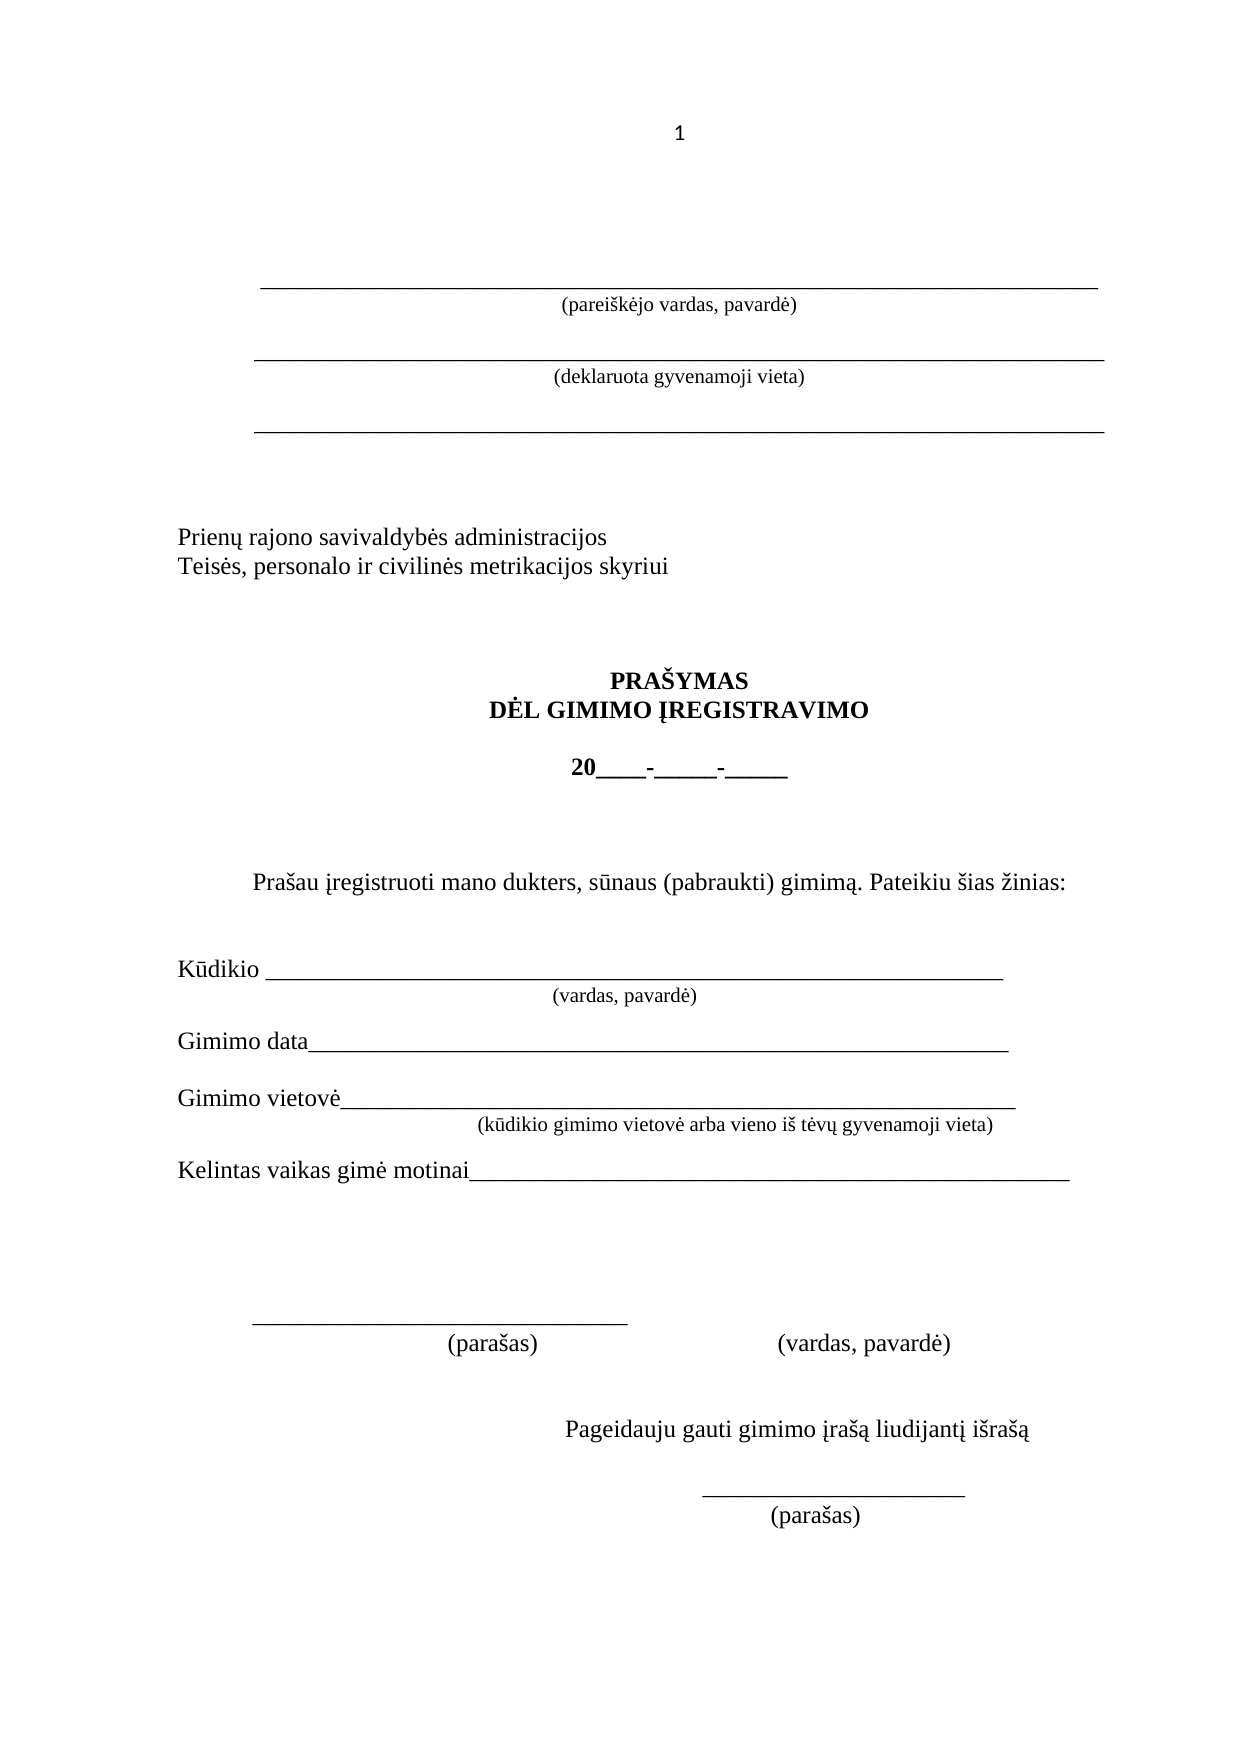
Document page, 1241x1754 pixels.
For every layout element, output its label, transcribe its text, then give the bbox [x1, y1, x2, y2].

text (deklaruota gyvenamoji vieta) [177, 364, 1181, 388]
text Gimimo data________________________________________________________ [177, 1026, 1181, 1054]
text (vardas, pavardė) [177, 982, 1181, 1007]
text (parašas) (vardas, pavardė) [327, 1328, 1181, 1356]
text ____________________________________________________________________ [177, 336, 1181, 364]
text ___________________________________________________________________ [177, 263, 1181, 292]
text Teisės, personalo ir civilinės metrikacijos skyriui [177, 551, 1181, 580]
text Gimimo vietovė______________________________________________________ [177, 1083, 1181, 1112]
text (pareiškėjo vardas, pavardė) [177, 292, 1181, 316]
text ____________________________________________________________________ [177, 407, 1181, 436]
text DĖL GIMIMO ĮREGISTRAVIMO [177, 695, 1181, 724]
text ______________________________ [177, 1299, 1181, 1328]
text Prašau įregistruoti mano dukters, sūnaus (pabraukti) gimimą. Pateikiu šias žinias: [177, 867, 1181, 896]
text 20____-_____-_____ [177, 752, 1181, 781]
text Pageidauju gauti gimimo įrašą liudijantį išrašą [177, 1414, 1181, 1443]
text (parašas) [327, 1500, 1181, 1529]
text PRAŠYMAS [177, 666, 1181, 695]
text (kūdikio gimimo vietovė arba vieno iš tėvų gyvenamoji vieta) [177, 1112, 1181, 1136]
text Kelintas vaikas gimė motinai________________________________________________ [177, 1155, 1181, 1184]
text Kūdikio ___________________________________________________________ [177, 954, 1181, 982]
text Prienų rajono savivaldybės administracijos [177, 522, 1181, 551]
text _____________________ [327, 1471, 1181, 1500]
